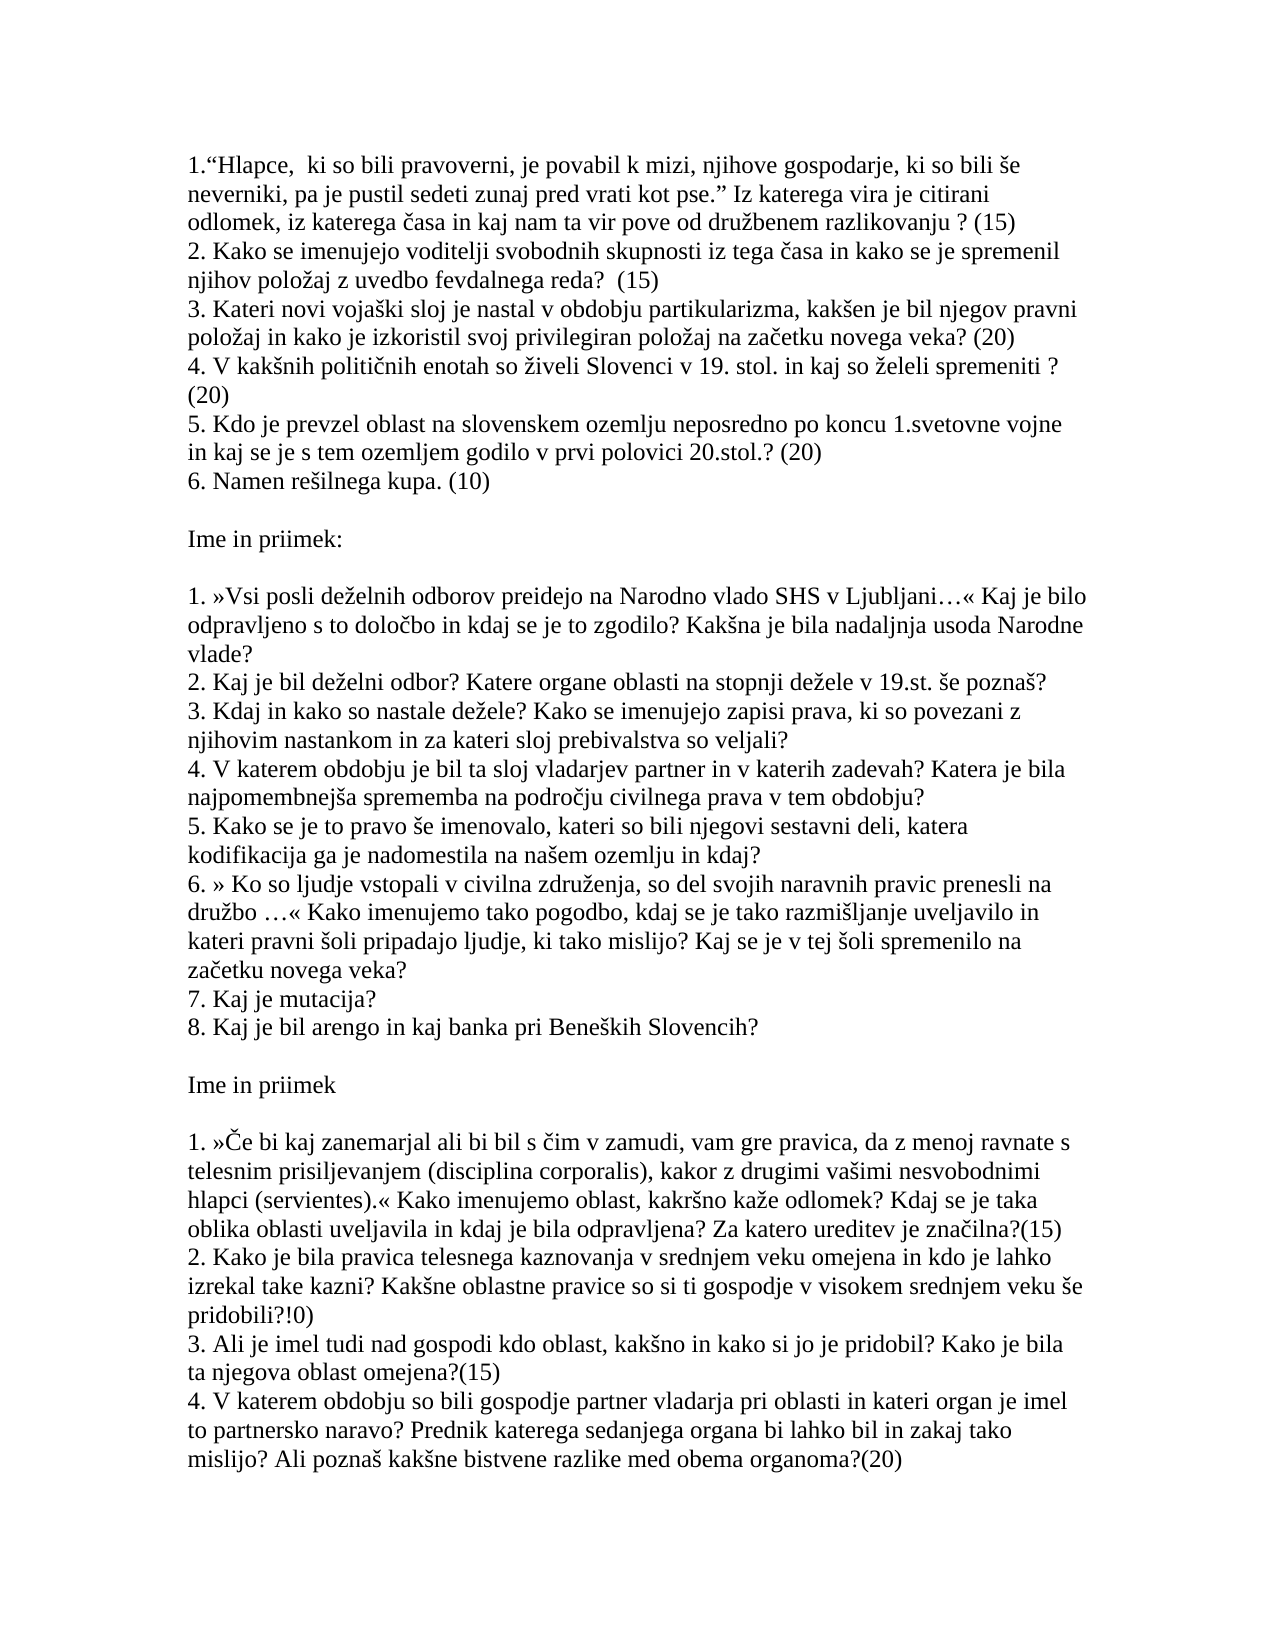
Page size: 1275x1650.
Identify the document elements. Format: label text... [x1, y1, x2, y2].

text 6. Namen rešilnega kupa. (10) [187, 466, 1087, 495]
text 5. Kako se je to pravo še imenovalo, kateri so bili njegovi sestavni deli, katera kodifikacija ga je nadomestila na našem ozemlju in kdaj? [187, 811, 1087, 869]
text 3. Ali je imel tudi nad gospodi kdo oblast, kakšno in kako si jo je pridobil? Kako je bila ta njegova oblast omejena?(15) [187, 1329, 1087, 1386]
text 1. »Če bi kaj zanemarjal ali bi bil s čim v zamudi, vam gre pravica, da z menoj ravnate s telesnim prisiljevanjem (disciplina corporalis), kakor z drugimi vašimi nesvobodnimi hlapci (servientes).« Kako imenujemo oblast, kakršno kaže odlomek? Kdaj se je taka oblika oblasti uveljavila in kdaj je bila odpravljena? Za katero ureditev je značilna?(15) [187, 1127, 1087, 1242]
text 4. V katerem obdobju je bil ta sloj vladarjev partner in v katerih zadevah? Katera je bila najpomembnejša sprememba na področju civilnega prava v tem obdobju? [187, 754, 1087, 811]
text 3. Kateri novi vojaški sloj je nastal v obdobju partikularizma, kakšen je bil njegov pravni položaj in kako je izkoristil svoj privilegiran položaj na začetku novega veka? (20) [187, 294, 1087, 351]
text 2. Kako se imenujejo voditelji svobodnih skupnosti iz tega časa in kako se je spremenil njihov položaj z uvedbo fevdalnega reda? (15) [187, 236, 1087, 294]
text 8. Kaj je bil arengo in kaj banka pri Beneških Slovencih? [187, 1012, 1087, 1041]
text 2. Kako je bila pravica telesnega kaznovanja v srednjem veku omejena in kdo je lahko izrekal take kazni? Kakšne oblastne pravice so si ti gospodje v visokem srednjem veku še pridobili?!0) [187, 1242, 1087, 1329]
text 1.“Hlapce, ki so bili pravoverni, je povabil k mizi, njihove gospodarje, ki so bili še neverniki, pa je pustil sedeti zunaj pred vrati kot pse.” Iz katerega vira je citirani odlomek, iz katerega časa in kaj nam ta vir pove od družbenem razlikovanju ? (15) [187, 150, 1087, 236]
text 6. » Ko so ljudje vstopali v civilna združenja, so del svojih naravnih pravic prenesli na družbo …« Kako imenujemo tako pogodbo, kdaj se je tako razmišljanje uveljavilo in kateri pravni šoli pripadajo ljudje, ki tako mislijo? Kaj se je v tej šoli spremenilo na začetku novega veka? [187, 869, 1087, 984]
text Ime in priimek [187, 1070, 1087, 1099]
text 7. Kaj je mutacija? [187, 984, 1087, 1012]
text 1. »Vsi posli deželnih odborov preidejo na Narodno vlado SHS v Ljubljani…« Kaj je bilo odpravljeno s to določbo in kdaj se je to zgodilo? Kakšna je bila nadaljnja usoda Narodne vlade? [187, 581, 1087, 667]
text Ime in priimek: [187, 524, 1087, 552]
text 4. V katerem obdobju so bili gospodje partner vladarja pri oblasti in kateri organ je imel to partnersko naravo? Prednik katerega sedanjega organa bi lahko bil in zakaj tako mislijo? Ali poznaš kakšne bistvene razlike med obema organoma?(20) [187, 1386, 1087, 1472]
text 5. Kdo je prevzel oblast na slovenskem ozemlju neposredno po koncu 1.svetovne vojne in kaj se je s tem ozemljem godilo v prvi polovici 20.stol.? (20) [187, 409, 1087, 466]
text 3. Kdaj in kako so nastale dežele? Kako se imenujejo zapisi prava, ki so povezani z njihovim nastankom in za kateri sloj prebivalstva so veljali? [187, 696, 1087, 754]
text 2. Kaj je bil deželni odbor? Katere organe oblasti na stopnji dežele v 19.st. še poznaš? [187, 667, 1087, 696]
text 4. V kakšnih političnih enotah so živeli Slovenci v 19. stol. in kaj so želeli spremeniti ? (20) [187, 351, 1087, 409]
